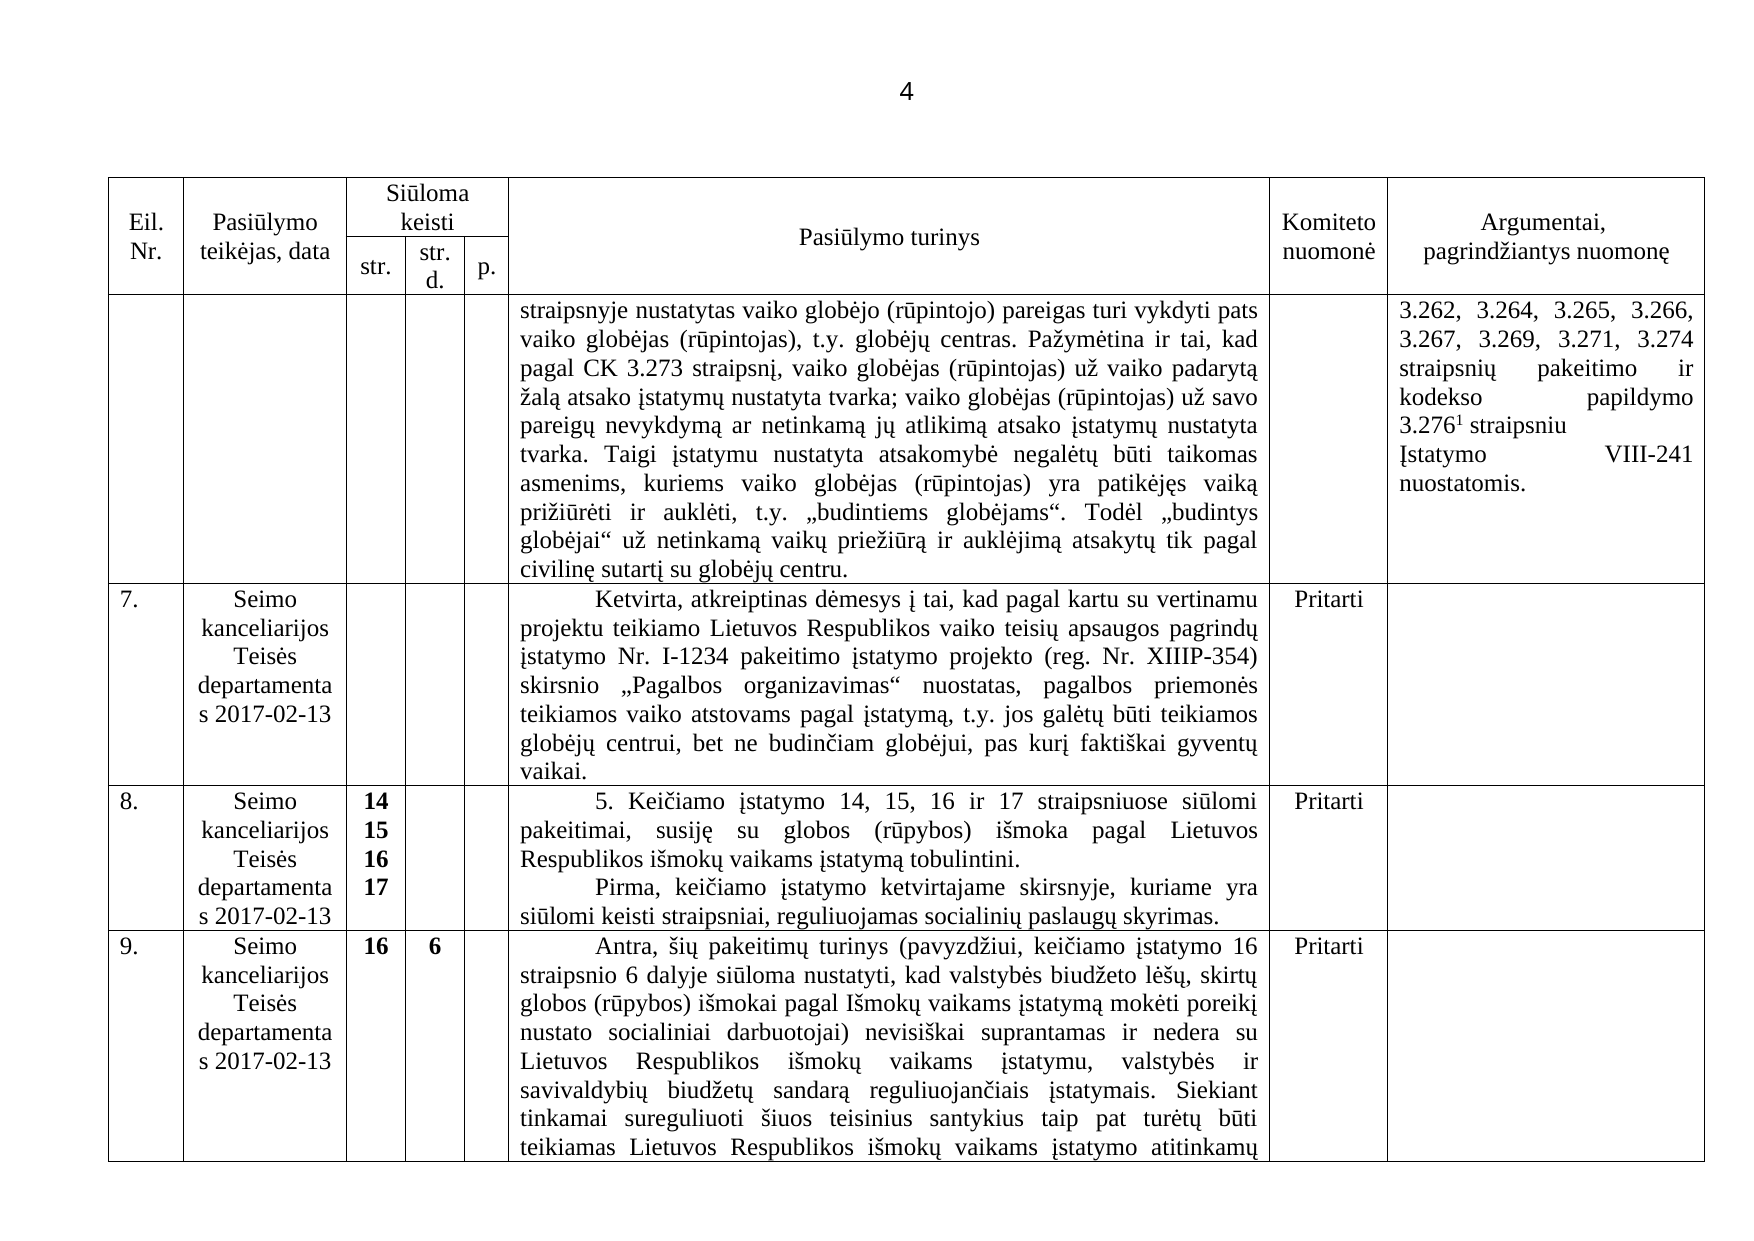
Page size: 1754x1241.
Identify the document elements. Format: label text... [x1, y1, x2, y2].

table_header Siūloma keisti [347, 178, 508, 236]
table_cell 3.262, 3.264, 3.265, 3.266, 3.267, 3.269, 3.271, 3.274 straipsnių pakeitimo ir kodekso papildymo 3.2761 straipsniu Įstatymo VIII-241 nuostatomis. [1388, 295, 1704, 583]
table_cell Pritarti [1270, 931, 1387, 1161]
table_cell [406, 295, 464, 583]
table_cell [1388, 931, 1704, 1161]
table_cell 14 15 16 17 [347, 786, 405, 930]
table_cell 7. [109, 584, 183, 785]
table_cell str. d. [406, 237, 464, 294]
table_cell [406, 786, 464, 930]
table_cell Seimo kanceliarijos Teisės departamentas 2017-02-13 [184, 584, 346, 785]
table_header Eil. Nr. [109, 178, 183, 294]
table_cell [465, 584, 508, 785]
table_cell [1388, 584, 1704, 785]
table_cell [347, 295, 405, 583]
table_cell [465, 786, 508, 930]
table_cell [1270, 295, 1387, 583]
table_header Pasiūlymo teikėjas, data [184, 178, 346, 294]
table_cell 9. [109, 931, 183, 1161]
table_cell [109, 295, 183, 583]
table_cell Ketvirta, atkreiptinas dėmesys į tai, kad pagal kartu su vertinamu projektu teikiamo Lietuvos Respublikos vaiko teisių apsaugos pagrindų įstatymo Nr. I-1234 pakeitimo įstatymo projekto (reg. Nr. XIIIP-354) skirsnio „Pagalbos organizavimas“ nuostatas, pagalbos priemonės teikiamos vaiko atstovams pagal įstatymą, t.y. jos galėtų būti teikiamos globėjų centrui, bet ne budinčiam globėjui, pas kurį faktiškai gyventų vaikai. [509, 584, 1269, 785]
table_cell 8. [109, 786, 183, 930]
table_cell [406, 584, 464, 785]
table_cell Pritarti [1270, 786, 1387, 930]
table_cell Seimo kanceliarijos Teisės departamentas 2017-02-13 [184, 786, 346, 930]
table_header Pasiūlymo turinys [509, 178, 1269, 294]
table_cell straipsnyje nustatytas vaiko globėjo (rūpintojo) pareigas turi vykdyti pats vaiko globėjas (rūpintojas), t.y. globėjų centras. Pažymėtina ir tai, kad pagal CK 3.273 straipsnį, vaiko globėjas (rūpintojas) už vaiko padarytą žalą atsako įstatymų nustatyta tvarka; vaiko globėjas (rūpintojas) už savo pareigų nevykdymą ar netinkamą jų atlikimą atsako įstatymų nustatyta tvarka. Taigi įstatymu nustatyta atsakomybė negalėtų būti taikomas asmenims, kuriems vaiko globėjas (rūpintojas) yra patikėjęs vaiką prižiūrėti ir auklėti, t.y. „budintiems globėjams“. Todėl „budintys globėjai“ už netinkamą vaikų priežiūrą ir auklėjimą atsakytų tik pagal civilinę sutartį su globėjų centru. [509, 295, 1269, 583]
table_cell 5. Keičiamo įstatymo 14, 15, 16 ir 17 straipsniuose siūlomi pakeitimai, susiję su globos (rūpybos) išmoka pagal Lietuvos Respublikos išmokų vaikams įstatymą tobulintini. Pirma, keičiamo įstatymo ketvirtajame skirsnyje, kuriame yra siūlomi keisti straipsniai, reguliuojamas socialinių paslaugų skyrimas. [509, 786, 1269, 930]
table_cell str. [347, 237, 405, 294]
table_header Komiteto nuomonė [1270, 178, 1387, 294]
table_cell Seimo kanceliarijos Teisės departamentas 2017-02-13 [184, 931, 346, 1161]
table_cell [347, 584, 405, 785]
table_cell 6 [406, 931, 464, 1161]
table_header Argumentai, pagrindžiantys nuomonę [1388, 178, 1704, 294]
table_cell [465, 931, 508, 1161]
table_cell 16 [347, 931, 405, 1161]
table_cell p. [465, 237, 508, 294]
table_cell Pritarti [1270, 584, 1387, 785]
table_cell Antra, šių pakeitimų turinys (pavyzdžiui, keičiamo įstatymo 16 straipsnio 6 dalyje siūloma nustatyti, kad valstybės biudžeto lėšų, skirtų globos (rūpybos) išmokai pagal Išmokų vaikams įstatymą mokėti poreikį nustato socialiniai darbuotojai) nevisiškai suprantamas ir nedera su Lietuvos Respublikos išmokų vaikams įstatymu, valstybės ir savivaldybių biudžetų sandarą reguliuojančiais įstatymais. Siekiant tinkamai sureguliuoti šiuos teisinius santykius taip pat turėtų būti teikiamas Lietuvos Respublikos išmokų vaikams įstatymo atitinkamų [509, 931, 1269, 1161]
table_cell [465, 295, 508, 583]
table_cell [1388, 786, 1704, 930]
table_cell [184, 295, 346, 583]
